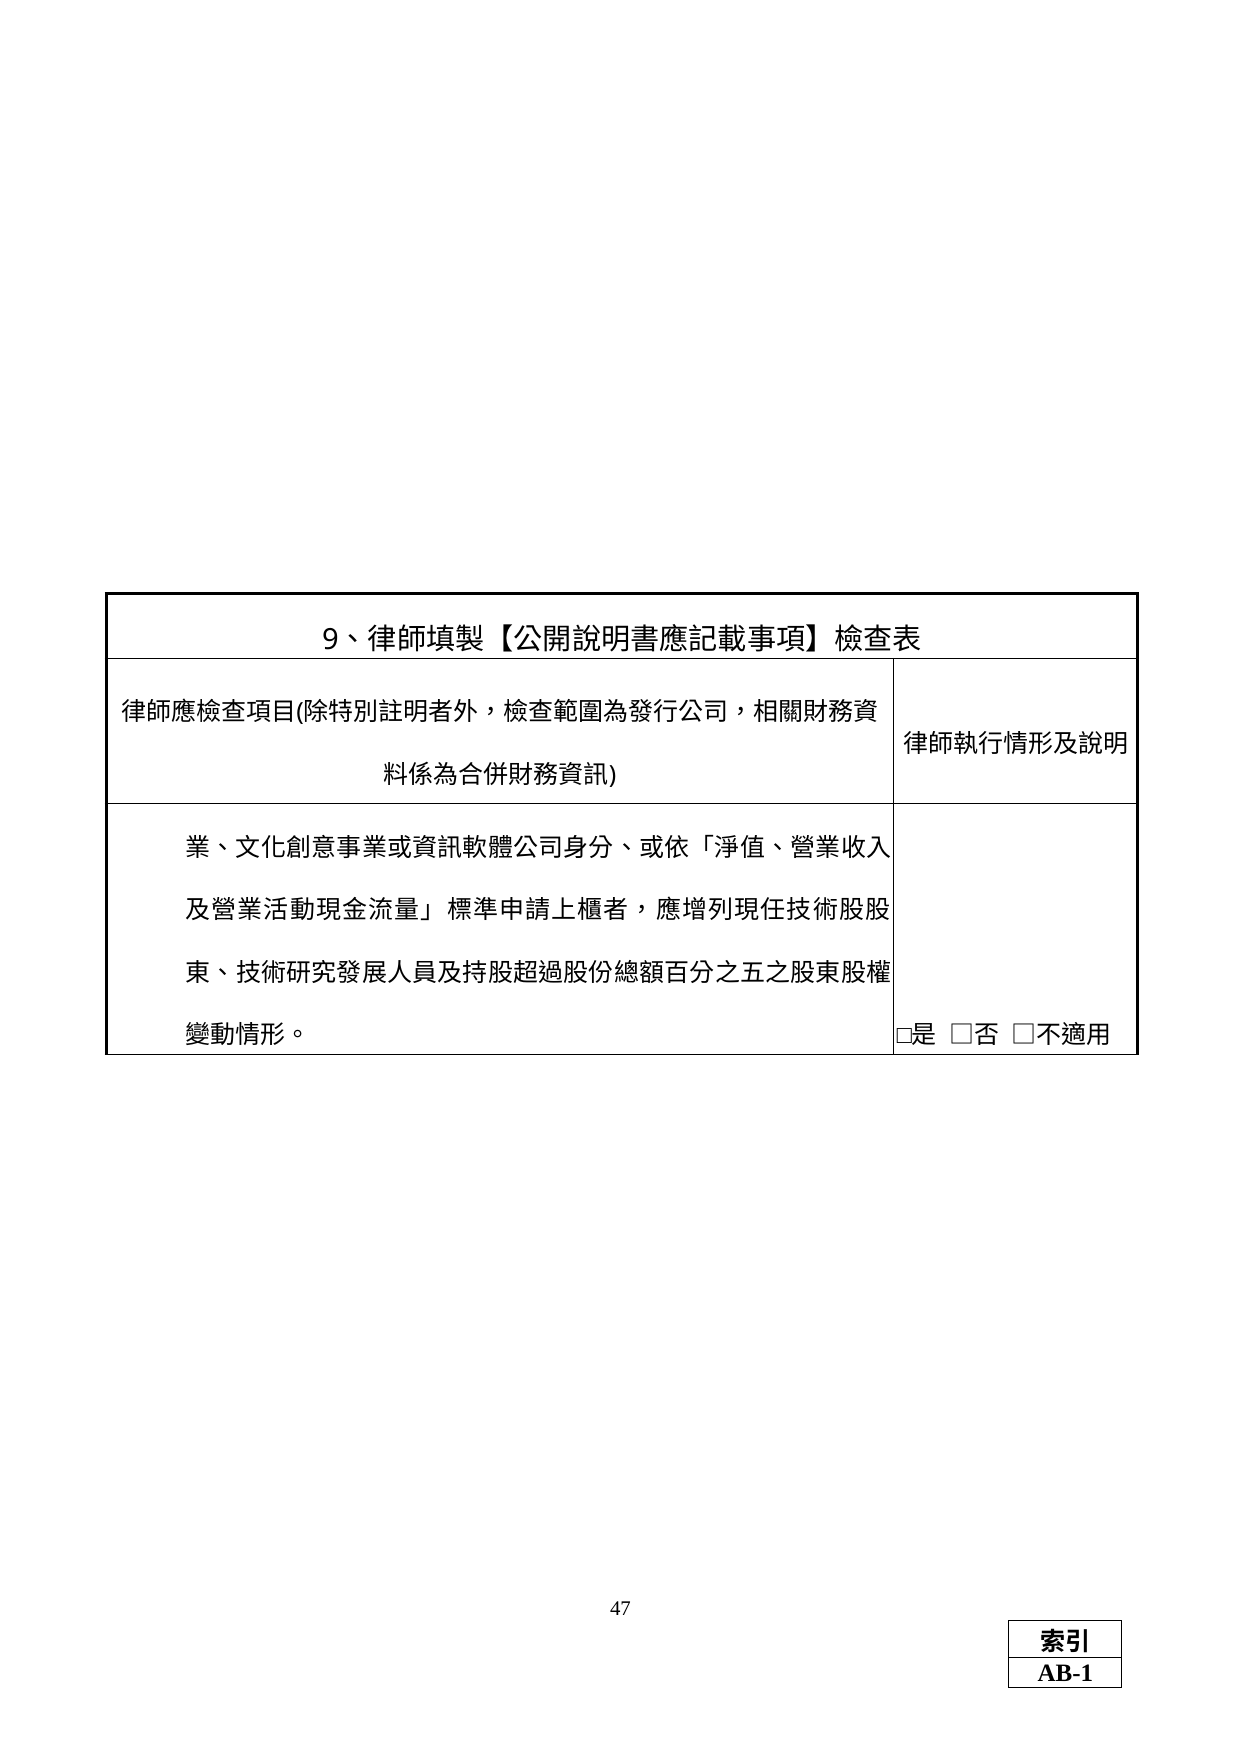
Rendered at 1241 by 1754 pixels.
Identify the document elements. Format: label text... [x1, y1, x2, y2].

table_cell □是 □否 □不適用 [894, 804, 1136, 1054]
table_cell 律師應檢查項目(除特別註明者外，檢查範圍為發行公司，相關財務資料係為合併財務資訊) [108, 659, 893, 803]
table_header 9、律師填製【公開說明書應記載事項】檢查表 [108, 595, 1136, 658]
table_cell 律師執行情形及說明 [894, 659, 1136, 803]
table_cell 是否記載最近股權分散情形？ 股東結構（如準則附表九）。 股數分散情形（如準則附表十）。 主要股東名單(如準則附表十一）。 最近二年度及當年度董事、監察人及持股比例超過百分之十之股東放棄現金增資認股之情形（如準則附表十二）。 最近二年度及截至公開說明書刊印日止，董事、監察人、經理人及持股比例超過百分之十之股東股權移轉及股權質押變動情形。股權移轉或股權質押之相對人為關係人者，尚應揭露該相對人之姓名、與公司、董事、監察人、經理人及持股比例超過百分之十股東之關係及所取得或質押股數（如準則附表十三）。以科技事業、文化創意事業或資訊軟體公司身分、或依「淨值、營業收入及營業活動現金流量」標準申請上櫃者，應增列現任技術股股東、技術研究發展人員及持股超過股份總額百分之五之股東股權變動情形。 持股比例占前十名之股東，其相互間為關係人或為配偶、二親等以內之親屬關係之資訊（如準則附表十四）。 [108, 804, 893, 1054]
